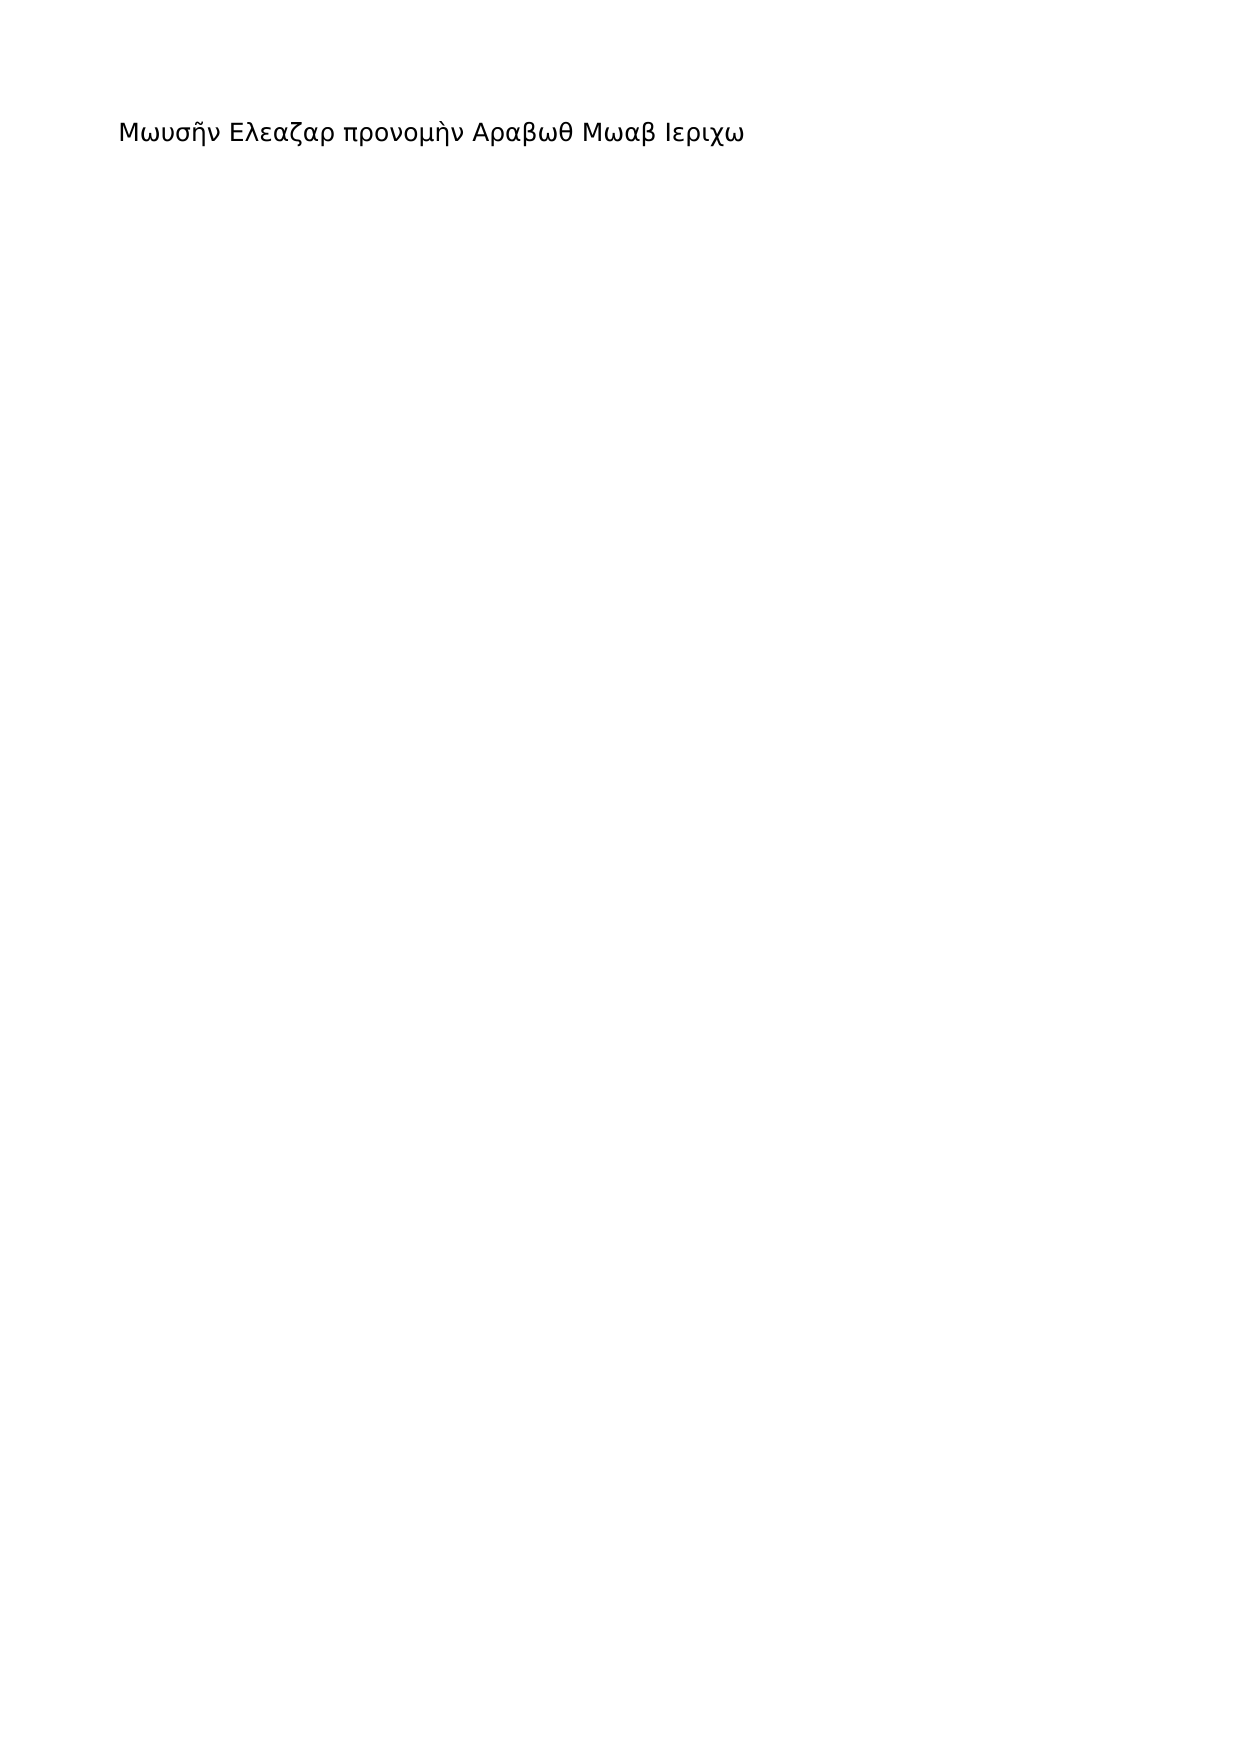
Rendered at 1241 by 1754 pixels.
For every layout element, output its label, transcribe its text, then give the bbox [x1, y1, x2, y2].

text Μωυσῆν Ελεαζαρ προνομὴν Αραβωθ Μωαβ Ιεριχω [118, 118, 1122, 147]
